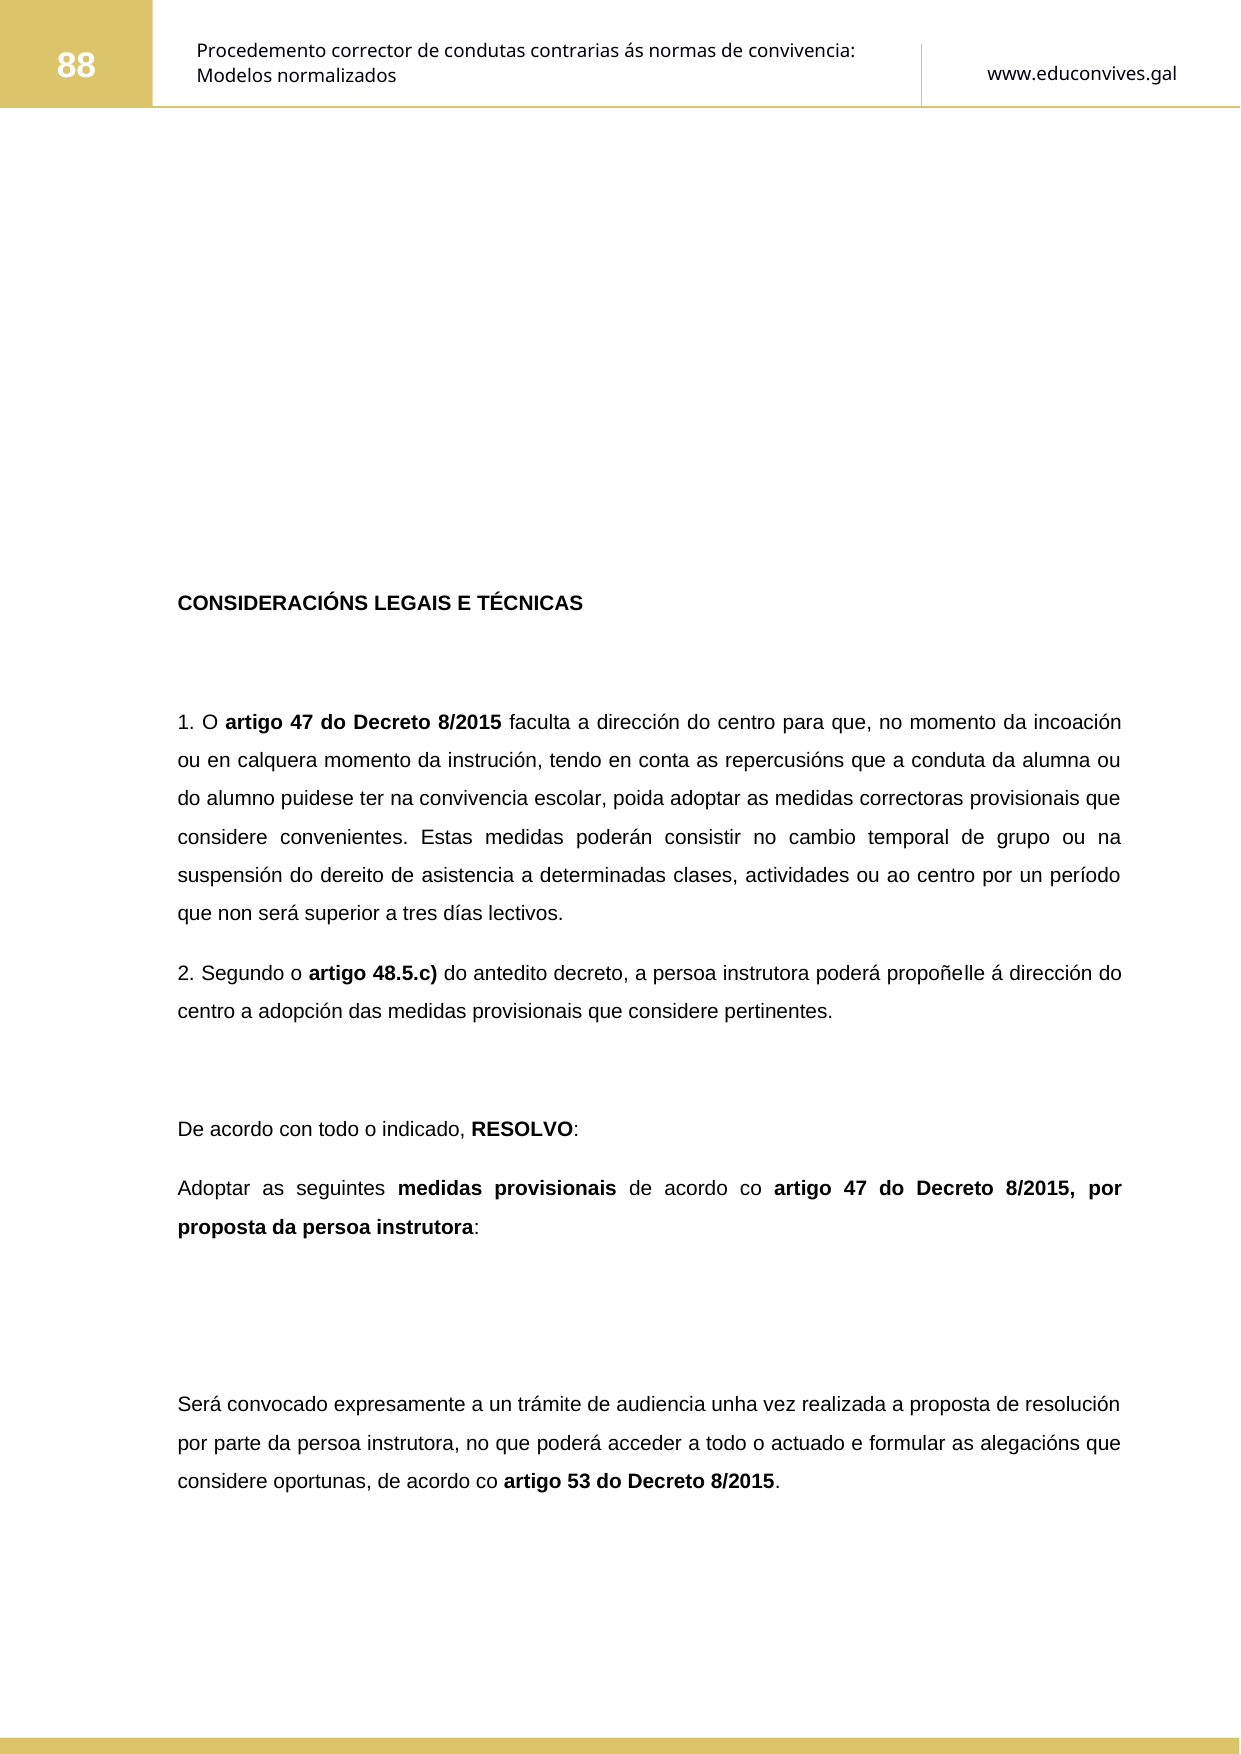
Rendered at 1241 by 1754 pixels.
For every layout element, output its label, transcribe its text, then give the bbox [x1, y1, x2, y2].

text Será convocado expresamente a un trámite de audiencia unha vez realizada a proposta de resolución por parte da persoa instrutora, no que poderá acceder a todo o actuado e formular as alegacións que considere oportunas, de acordo co artigo 53 do Decreto 8/2015. [177, 1392, 1122, 1493]
text CONSIDERACIÓNS LEGAIS E TÉCNICAS [177, 591, 1122, 615]
text 1. O artigo 47 do Decreto 8/2015 faculta a dirección do centro para que, no momento da incoación ou en calquera momento da instrución, tendo en conta as repercusións que a conduta da alumna ou do alumno puidese ter na convivencia escolar, poida adoptar as medidas correctoras provisionais que considere convenientes. Estas medidas poderán consistir no cambio temporal de grupo ou na suspensión do dereito de asistencia a determinadas clases, actividades ou ao centro por un período que non será superior a tres días lectivos. [177, 709, 1122, 925]
text De acordo con todo o indicado, RESOLVO: [177, 1117, 1122, 1141]
text Adoptar as seguintes medidas provisionais de acordo co artigo 47 do Decreto 8/2015, por proposta da persoa instrutora: [177, 1176, 1122, 1238]
text 2. Segundo o artigo 48.5.c) do antedito decreto, a persoa instrutora poderá propoñelle á dirección do centro a adopción das medidas provisionais que considere pertinentes. [177, 960, 1122, 1023]
